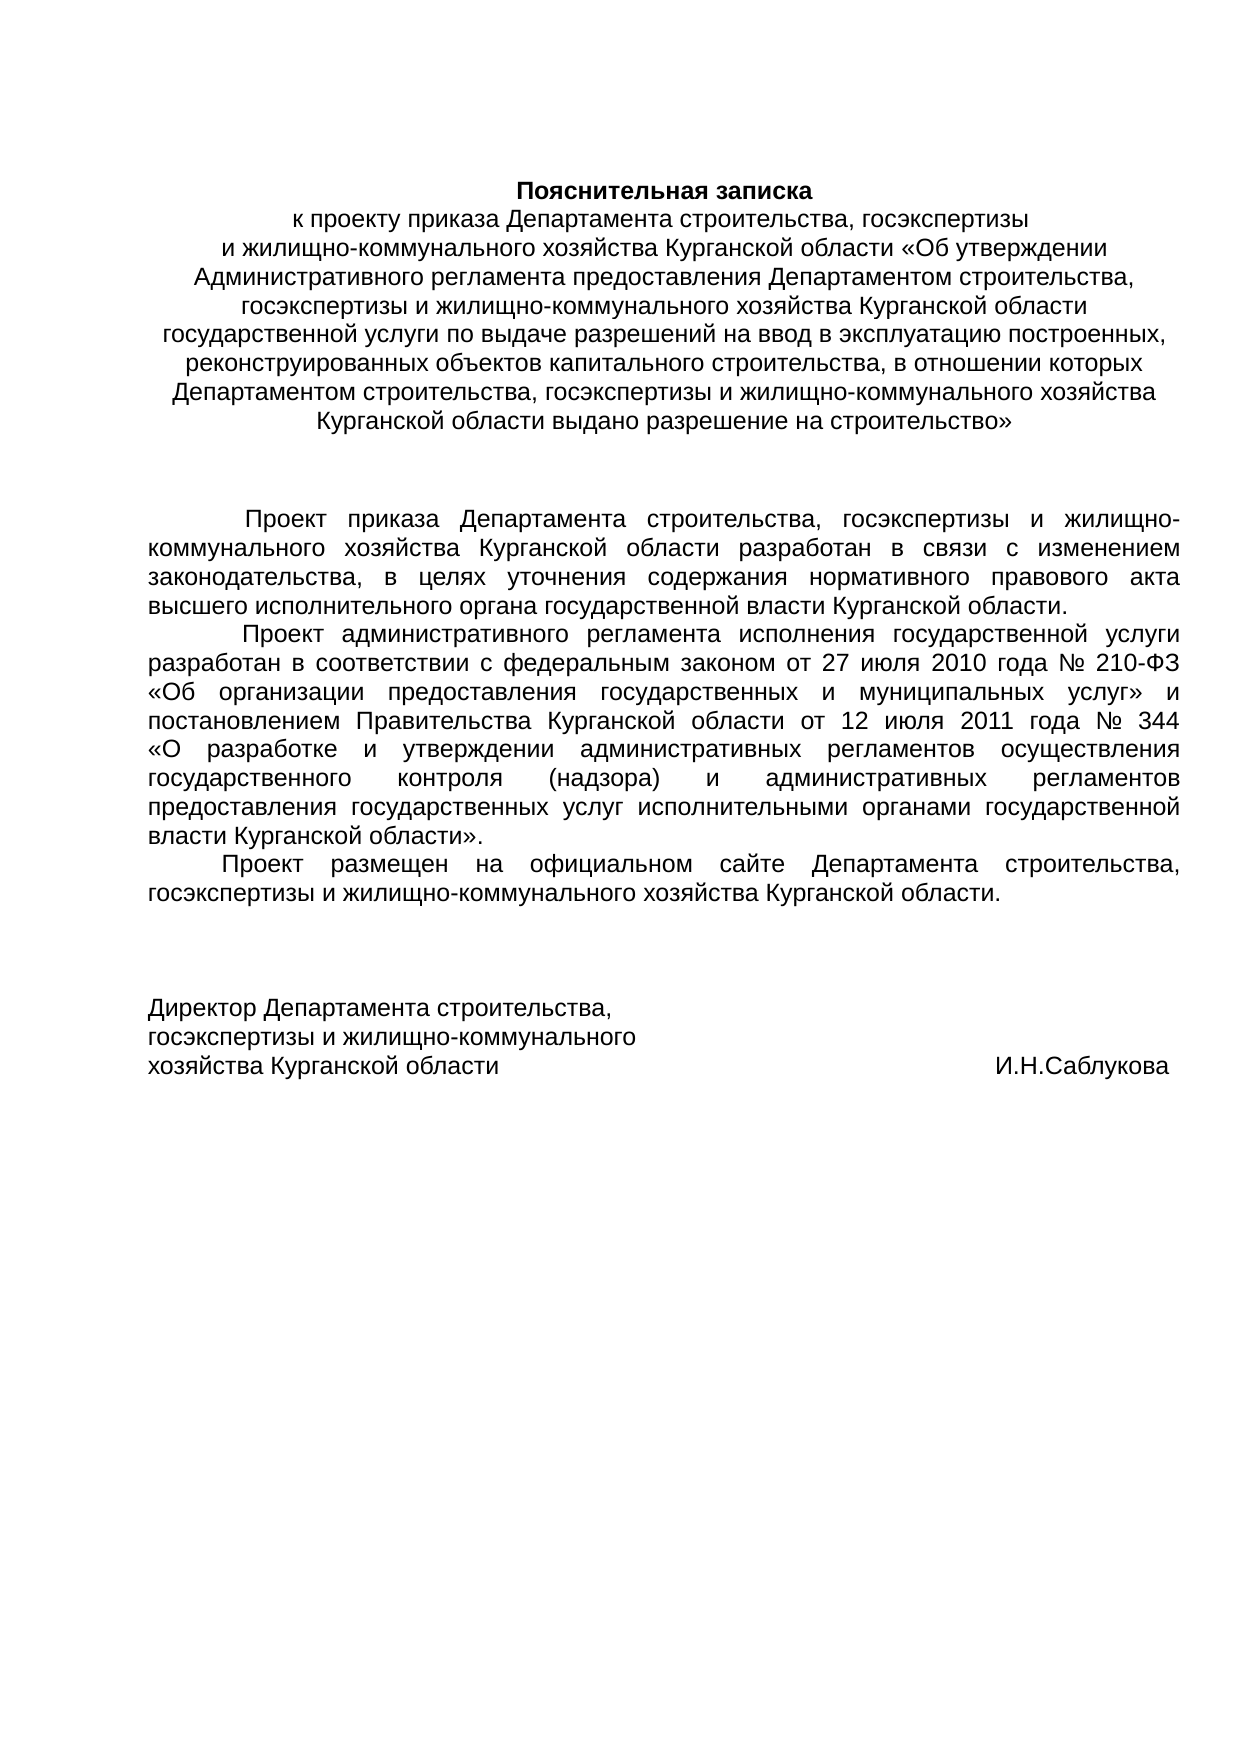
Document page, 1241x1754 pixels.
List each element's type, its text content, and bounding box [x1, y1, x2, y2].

text Проект административного регламента исполнения государственной услуги разработан в соответствии с федеральным законом от 27 июля 2010 года № 210-ФЗ «Об организации предоставления государственных и муниципальных услуг» и постановлением Правительства Курганской области от 12 июля 2011 года № 344 «О разработке и утверждении административных регламентов осуществления государственного контроля (надзора) и административных регламентов предоставления государственных услуг исполнительными органами государственной власти Курганской области». [148, 619, 1181, 849]
text Проект приказа Департамента строительства, госэкспертизы и жилищно-коммунального хозяйства Курганской области разработан в связи с изменением законодательства, в целях уточнения содержания нормативного правового акта высшего исполнительного органа государственной власти Курганской области. [148, 504, 1181, 619]
text к проекту приказа Департамента строительства, госэкспертизы [148, 204, 1181, 233]
text и жилищно-коммунального хозяйства Курганской области «Об утверждении Административного регламента предоставления Департаментом строительства, госэкспертизы и жилищно-коммунального хозяйства Курганской области государственной услуги по выдаче разрешений на ввод в эксплуатацию построенных, реконструированных объектов капитального строительства, в отношении которых Департаментом строительства, госэкспертизы и жилищно-коммунального хозяйства Курганской области выдано разрешение на строительство» [148, 233, 1181, 434]
text госэкспертизы и жилищно-коммунального [148, 1022, 1181, 1051]
text хозяйства Курганской области И.Н.Саблукова [148, 1051, 1181, 1079]
text Пояснительная записка [148, 176, 1181, 204]
text Проект размещен на официальном сайте Департамента строительства, госэкспертизы и жилищно-коммунального хозяйства Курганской области. [148, 849, 1181, 907]
text Директор Департамента строительства, [148, 993, 1181, 1022]
